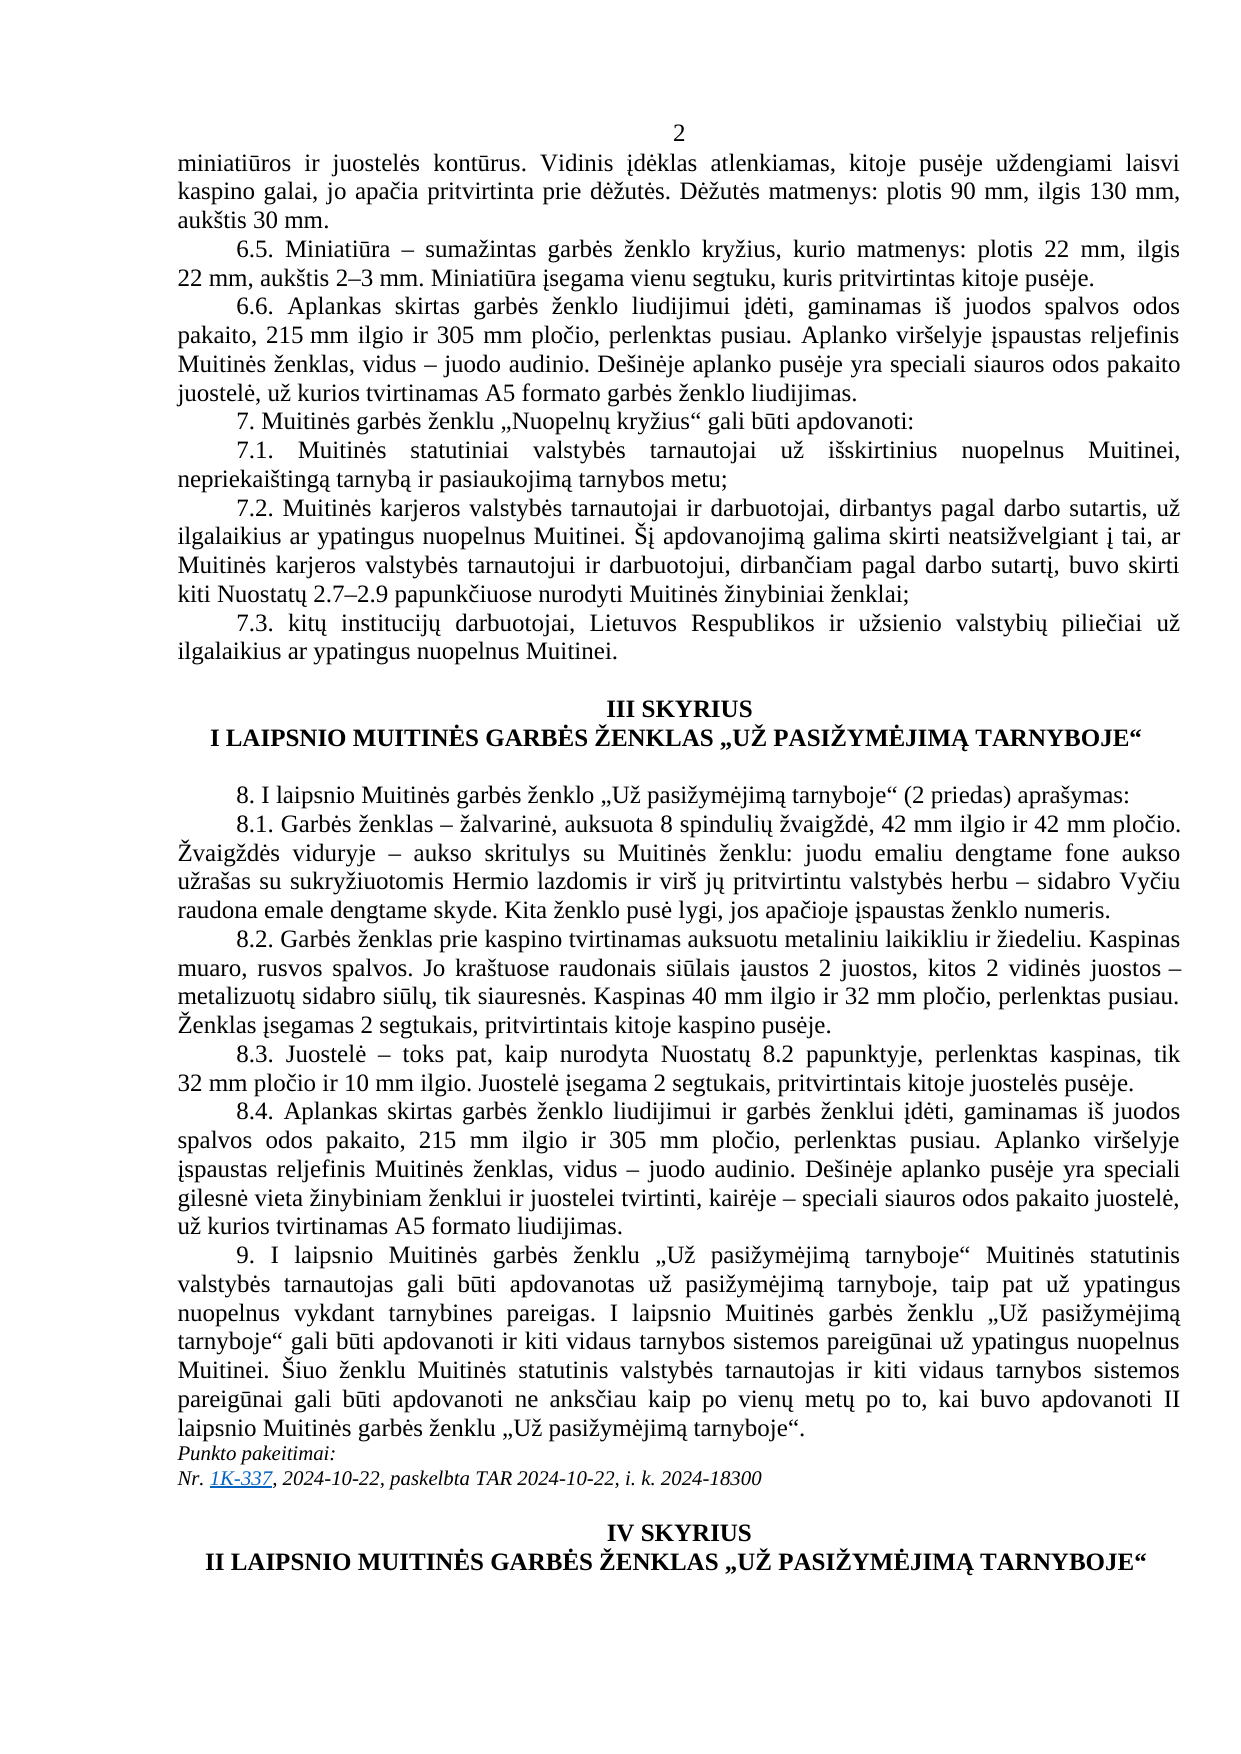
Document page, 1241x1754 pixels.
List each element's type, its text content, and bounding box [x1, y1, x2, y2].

text III SKYRIUS [177, 694, 1181, 723]
text 6.6. Aplankas skirtas garbės ženklo liudijimui įdėti, gaminamas iš juodos spalvos odos pakaito, 215 mm ilgio ir 305 mm pločio, perlenktas pusiau. Aplanko viršelyje įspaustas reljefinis Muitinės ženklas, vidus – juodo audinio. Dešinėje aplanko pusėje yra speciali siauros odos pakaito juostelė, už kurios tvirtinamas A5 formato garbės ženklo liudijimas. [177, 291, 1181, 406]
text 7. Muitinės garbės ženklu „Nuopelnų kryžius“ gali būti apdovanoti: [177, 406, 1181, 435]
text 7.2. Muitinės karjeros valstybės tarnautojai ir darbuotojai, dirbantys pagal darbo sutartis, už ilgalaikius ar ypatingus nuopelnus Muitinei. Šį apdovanojimą galima skirti neatsižvelgiant į tai, ar Muitinės karjeros valstybės tarnautojui ir darbuotojui, dirbančiam pagal darbo sutartį, buvo skirti kiti Nuostatų 2.7–2.9 papunkčiuose nurodyti Muitinės žinybiniai ženklai; [177, 493, 1181, 608]
text 8.1. Garbės ženklas – žalvarinė, auksuota 8 spindulių žvaigždė, 42 mm ilgio ir 42 mm pločio. Žvaigždės viduryje – aukso skritulys su Muitinės ženklu: juodu emaliu dengtame fone aukso užrašas su sukryžiuotomis Hermio lazdomis ir virš jų pritvirtintu valstybės herbu – sidabro Vyčiu raudona emale dengtame skyde. Kita ženklo pusė lygi, jos apačioje įspaustas ženklo numeris. [177, 809, 1181, 924]
text Nr. 1K-337, 2024-10-22, paskelbta TAR 2024-10-22, i. k. 2024-18300 [177, 1465, 1181, 1489]
text II LAIPSNIO MUITINĖS GARBĖS ŽENKLAS „UŽ PASIŽYMĖJIMĄ TARNYBOJE“ [177, 1547, 1181, 1576]
text 9. I laipsnio Muitinės garbės ženklu „Už pasižymėjimą tarnyboje“ Muitinės statutinis valstybės tarnautojas gali būti apdovanotas už pasižymėjimą tarnyboje, taip pat už ypatingus nuopelnus vykdant tarnybines pareigas. I laipsnio Muitinės garbės ženklu „Už pasižymėjimą tarnyboje“ gali būti apdovanoti ir kiti vidaus tarnybos sistemos pareigūnai už ypatingus nuopelnus Muitinei. Šiuo ženklu Muitinės statutinis valstybės tarnautojas ir kiti vidaus tarnybos sistemos pareigūnai gali būti apdovanoti ne anksčiau kaip po vienų metų po to, kai buvo apdovanoti II laipsnio Muitinės garbės ženklu „Už pasižymėjimą tarnyboje“. [177, 1240, 1181, 1441]
text IV SKYRIUS [177, 1518, 1181, 1547]
text miniatiūros ir juostelės kontūrus. Vidinis įdėklas atlenkiamas, kitoje pusėje uždengiami laisvi kaspino galai, jo apačia pritvirtinta prie dėžutės. Dėžutės matmenys: plotis 90 mm, ilgis 130 mm, aukštis 30 mm. [177, 148, 1181, 234]
text 7.1. Muitinės statutiniai valstybės tarnautojai už išskirtinius nuopelnus Muitinei, nepriekaištingą tarnybą ir pasiaukojimą tarnybos metu; [177, 435, 1181, 493]
text 6.5. Miniatiūra – sumažintas garbės ženklo kryžius, kurio matmenys: plotis 22 mm, ilgis 22 mm, aukštis 2–3 mm. Miniatiūra įsegama vienu segtuku, kuris pritvirtintas kitoje pusėje. [177, 234, 1181, 291]
text 8.3. Juostelė – toks pat, kaip nurodyta Nuostatų 8.2 papunktyje, perlenktas kaspinas, tik 32 mm pločio ir 10 mm ilgio. Juostelė įsegama 2 segtukais, pritvirtintais kitoje juostelės pusėje. [177, 1039, 1181, 1096]
text Punkto pakeitimai: [177, 1441, 1181, 1465]
text 8.2. Garbės ženklas prie kaspino tvirtinamas auksuotu metaliniu laikikliu ir žiedeliu. Kaspinas muaro, rusvos spalvos. Jo kraštuose raudonais siūlais įaustos 2 juostos, kitos 2 vidinės juostos – metalizuotų sidabro siūlų, tik siauresnės. Kaspinas 40 mm ilgio ir 32 mm pločio, perlenktas pusiau. Ženklas įsegamas 2 segtukais, pritvirtintais kitoje kaspino pusėje. [177, 924, 1181, 1039]
text I LAIPSNIO MUITINĖS GARBĖS ŽENKLAS „UŽ PASIŽYMĖJIMĄ TARNYBOJE“ [177, 723, 1181, 751]
text 7.3. kitų institucijų darbuotojai, Lietuvos Respublikos ir užsienio valstybių piliečiai už ilgalaikius ar ypatingus nuopelnus Muitinei. [177, 608, 1181, 665]
text 8. I laipsnio Muitinės garbės ženklo „Už pasižymėjimą tarnyboje“ (2 priedas) aprašymas: [177, 780, 1181, 809]
text 8.4. Aplankas skirtas garbės ženklo liudijimui ir garbės ženklui įdėti, gaminamas iš juodos spalvos odos pakaito, 215 mm ilgio ir 305 mm pločio, perlenktas pusiau. Aplanko viršelyje įspaustas reljefinis Muitinės ženklas, vidus – juodo audinio. Dešinėje aplanko pusėje yra speciali gilesnė vieta žinybiniam ženklui ir juostelei tvirtinti, kairėje – speciali siauros odos pakaito juostelė, už kurios tvirtinamas A5 formato liudijimas. [177, 1096, 1181, 1240]
